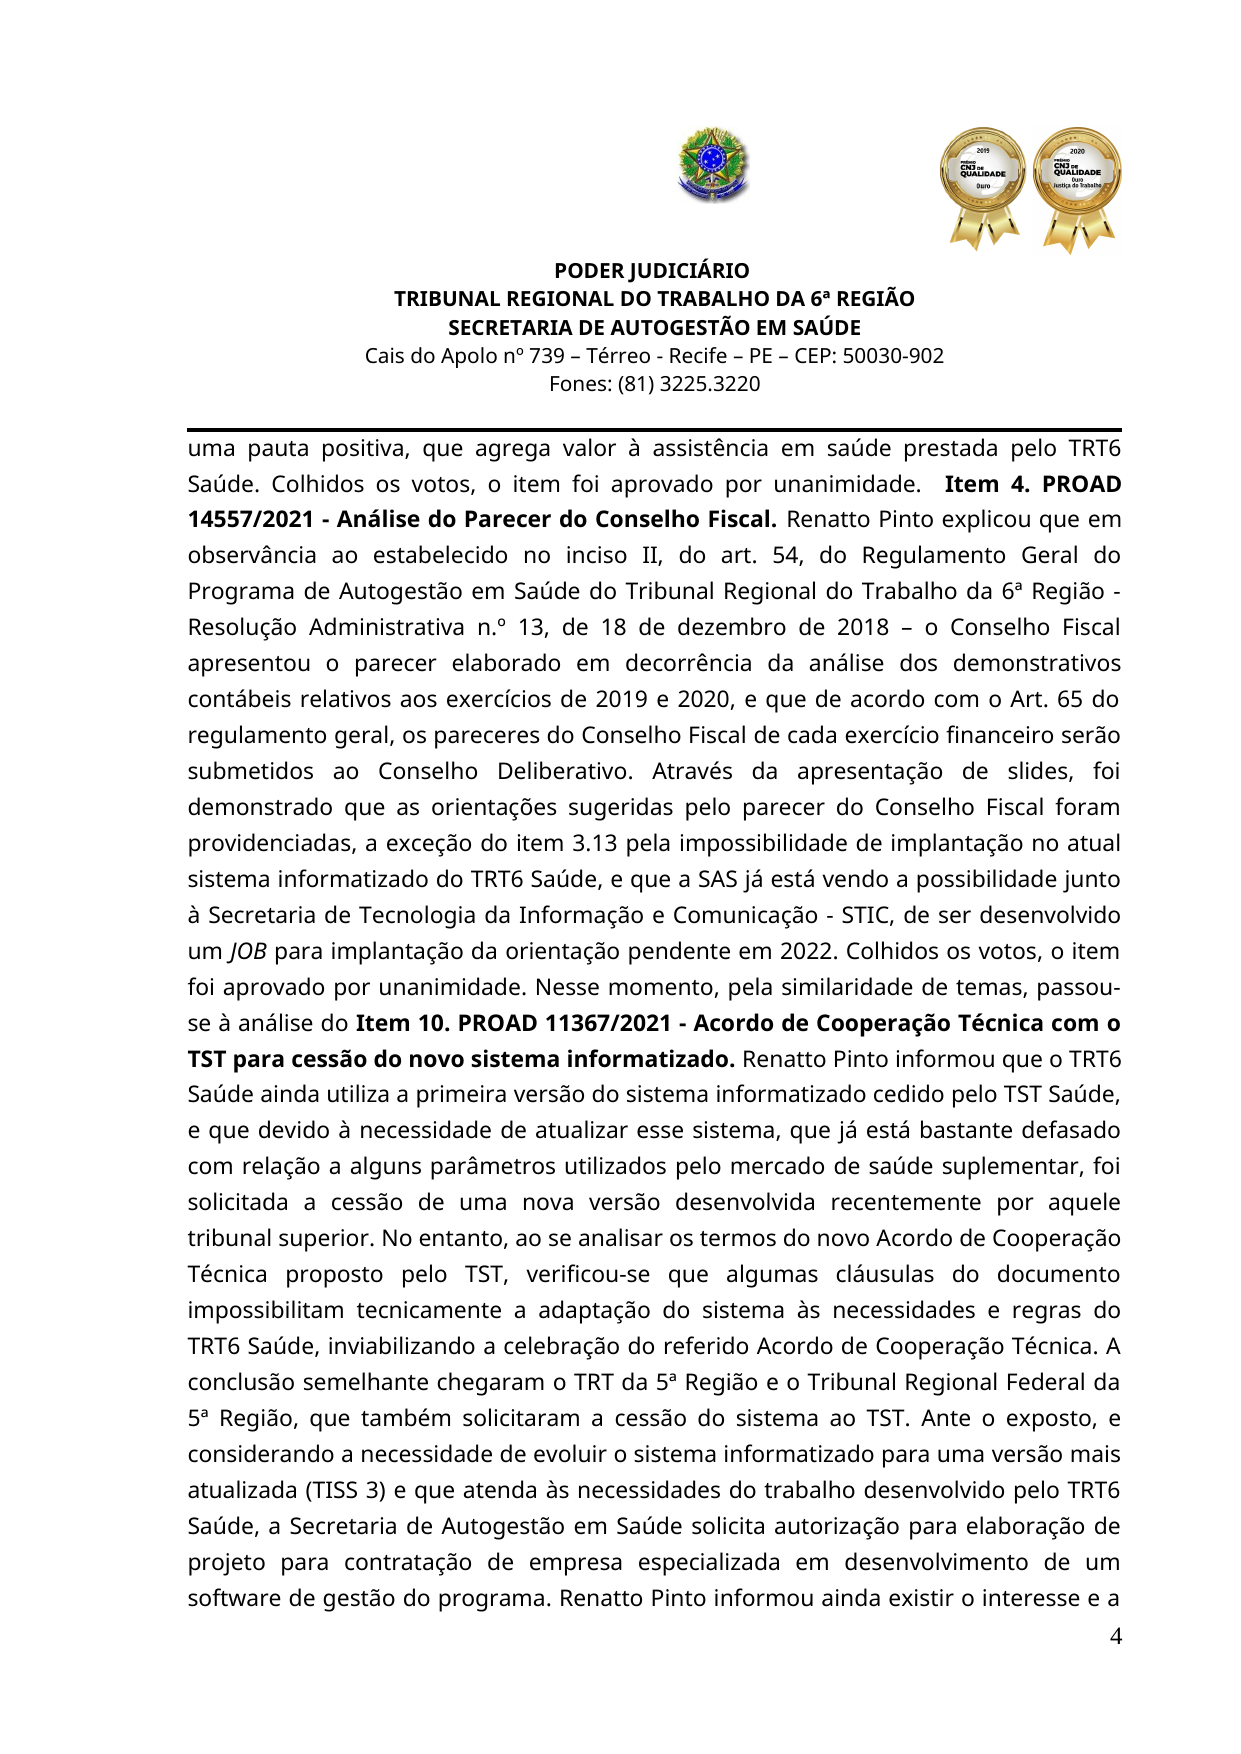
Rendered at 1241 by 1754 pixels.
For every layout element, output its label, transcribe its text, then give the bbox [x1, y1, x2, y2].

picture [676, 126, 751, 204]
picture [939, 126, 1027, 252]
picture [1032, 126, 1123, 256]
text uma pauta positiva, que agrega valor à assistência em saúde prestada pelo TRT6 Saúde. Colhidos os votos, o item foi aprovado por unanimidade. Item 4. PROAD 14557/2021 - Análise do Parecer do Conselho Fiscal. Renatto Pinto explicou que em observância ao estabelecido no inciso II, do art. 54, do Regulamento Geral do Programa de Autogestão em Saúde do Tribunal Regional do Trabalho da 6ª Região - Resolução Administrativa n.º 13, de 18 de dezembro de 2018 – o Conselho Fiscal apresentou o parecer elaborado em decorrência da análise dos demonstrativos contábeis relativos aos exercícios de 2019 e 2020, e que de acordo com o Art. 65 do regulamento geral, os pareceres do Conselho Fiscal de cada exercício financeiro serão submetidos ao Conselho Deliberativo. Através da apresentação de slides, foi demonstrado que as orientações sugeridas pelo parecer do Conselho Fiscal foram providenciadas, a exceção do item 3.13 pela impossibilidade de implantação no atual sistema informatizado do TRT6 Saúde, e que a SAS já está vendo a possibilidade junto à Secretaria de Tecnologia da Informação e Comunicação - STIC, de ser desenvolvido um JOB para implantação da orientação pendente em 2022. Colhidos os votos, o item foi aprovado por unanimidade. Nesse momento, pela similaridade de temas, passou-se à análise do Item 10. PROAD 11367/2021 - Acordo de Cooperação Técnica com o TST para cessão do novo sistema informatizado. Renatto Pinto informou que o TRT6 Saúde ainda utiliza a primeira versão do sistema informatizado cedido pelo TST Saúde, e que devido à necessidade de atualizar esse sistema, que já está bastante defasado com relação a alguns parâmetros utilizados pelo mercado de saúde suplementar, foi solicitada a cessão de uma nova versão desenvolvida recentemente por aquele tribunal superior. No entanto, ao se analisar os termos do novo Acordo de Cooperação Técnica proposto pelo TST, verificou-se que algumas cláusulas do documento impossibilitam tecnicamente a adaptação do sistema às necessidades e regras do TRT6 Saúde, inviabilizando a celebração do referido Acordo de Cooperação Técnica. A conclusão semelhante chegaram o TRT da 5ª Região e o Tribunal Regional Federal da 5ª Região, que também solicitaram a cessão do sistema ao TST. Ante o exposto, e considerando a necessidade de evoluir o sistema informatizado para uma versão mais atualizada (TISS 3) e que atenda às necessidades do trabalho desenvolvido pelo TRT6 Saúde, a Secretaria de Autogestão em Saúde solicita autorização para elaboração de projeto para contratação de empresa especializada em desenvolvimento de um software de gestão do programa. Renatto Pinto informou ainda existir o interesse e a [187, 432, 1122, 1613]
